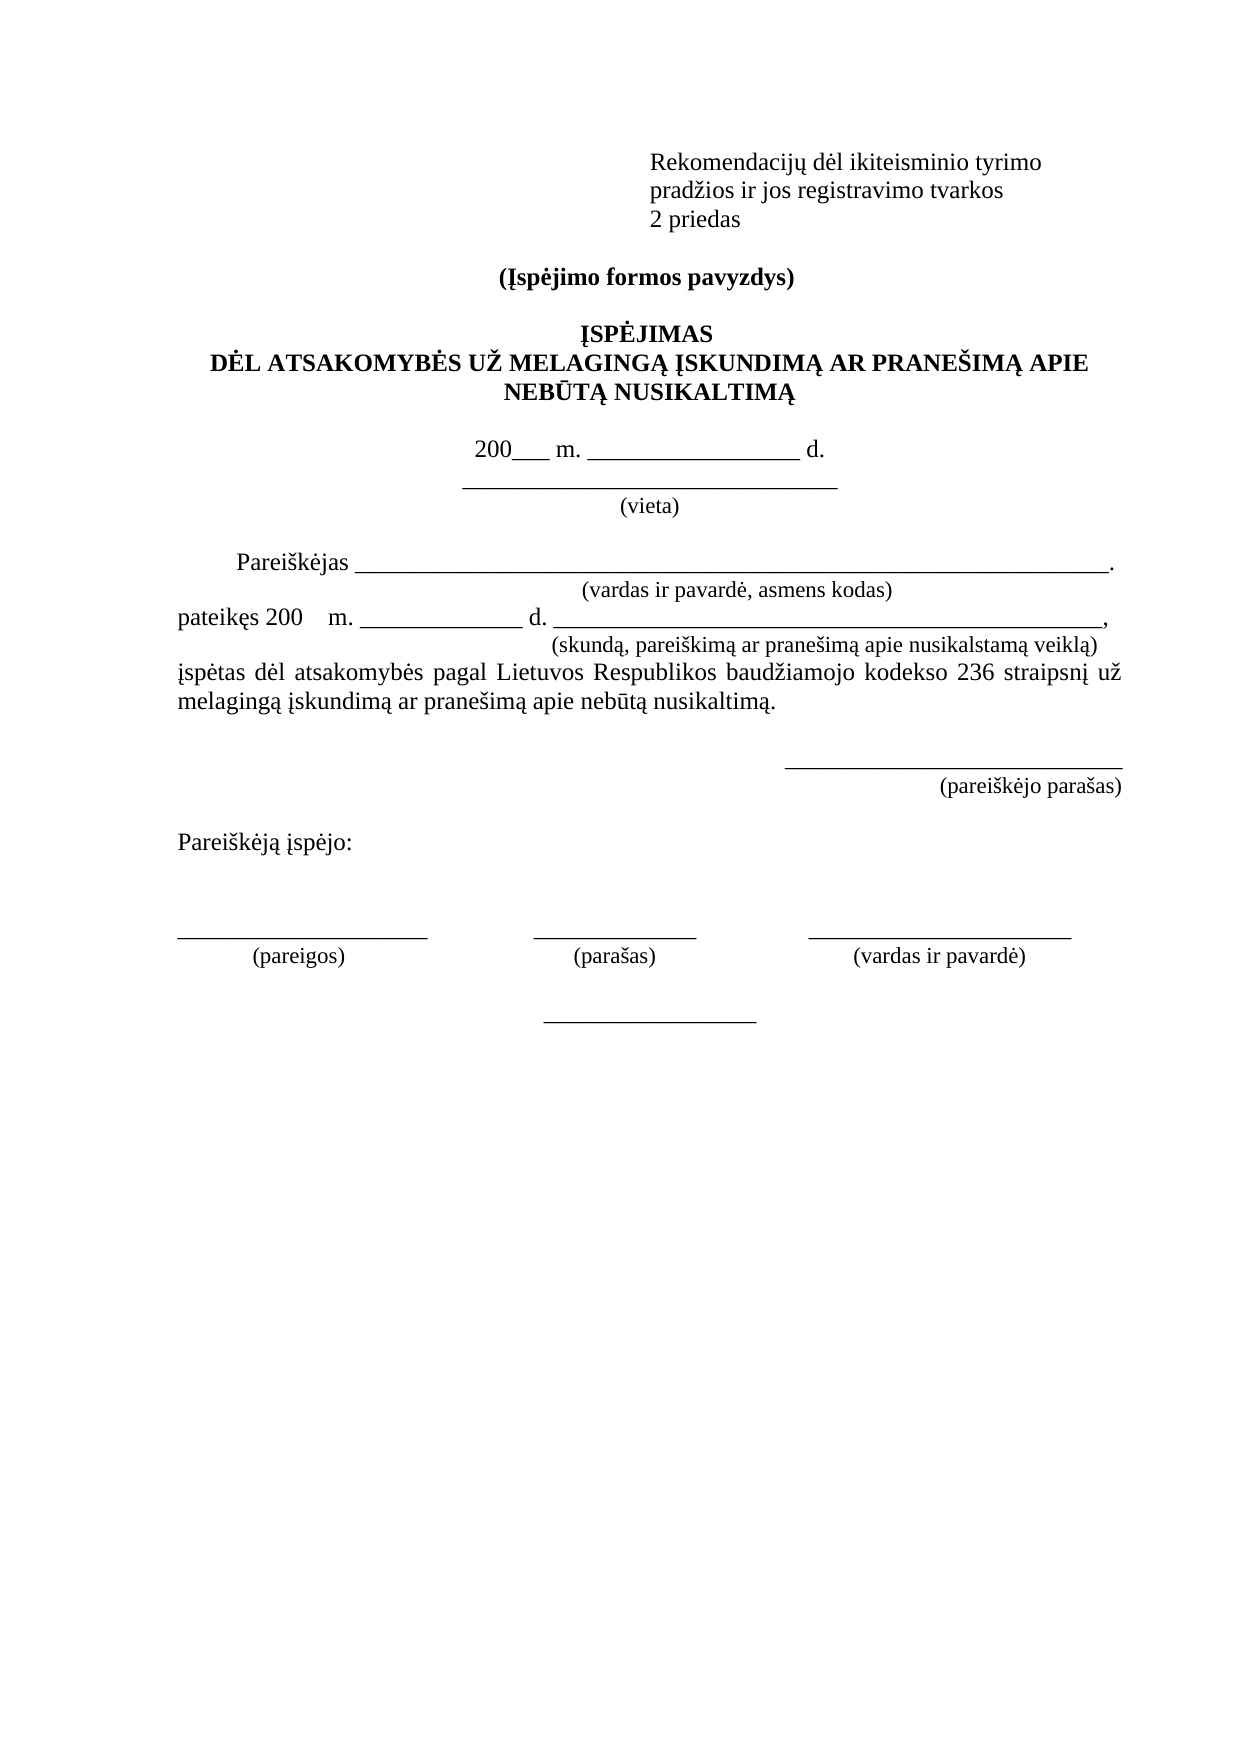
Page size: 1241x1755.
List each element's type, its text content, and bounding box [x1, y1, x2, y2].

text ______________________________ [177, 463, 1122, 492]
text (skundą, pareiškimą ar pranešimą apie nusikalstamą veiklą) [527, 631, 1122, 657]
text (vieta) [177, 492, 1122, 518]
text (Įspėjimo formos pavyzdys) [177, 262, 1122, 291]
text (pareiškėjo parašas) [177, 772, 1122, 798]
text Pareiškėją įspėjo: [177, 827, 1122, 856]
text ___________________________ [177, 743, 1122, 772]
text Pareiškėjas . [177, 547, 1122, 576]
text _________________ [177, 997, 1122, 1026]
text įspėtas dėl atsakomybės pagal Lietuvos Respublikos baudžiamojo kodekso 236 straipsnį už melagingą įskundimą ar pranešimą apie nebūtą nusikaltimą. [177, 657, 1122, 715]
text ____________________ _____________ _____________________ [177, 913, 1122, 942]
text pateikęs 200 m. _____________ d. , [177, 602, 1122, 631]
text (vardas ir pavardė, asmens kodas) [352, 576, 1122, 602]
text 200___ m. _________________ d. [177, 434, 1122, 463]
text ĮSPĖJIMAS DĖL ATSAKOMYBĖS UŽ MELAGINGĄ ĮSKUNDIMĄ AR PRANEŠIMĄ APIE NEBŪTĄ NUSIKALTIMĄ [177, 319, 1122, 406]
text Rekomendacijų dėl ikiteisminio tyrimo pradžios ir jos registravimo tvarkos [649, 147, 1122, 204]
text 2 priedas [649, 204, 1122, 233]
text (pareigos) (parašas) (vardas ir pavardė) [252, 942, 1122, 969]
